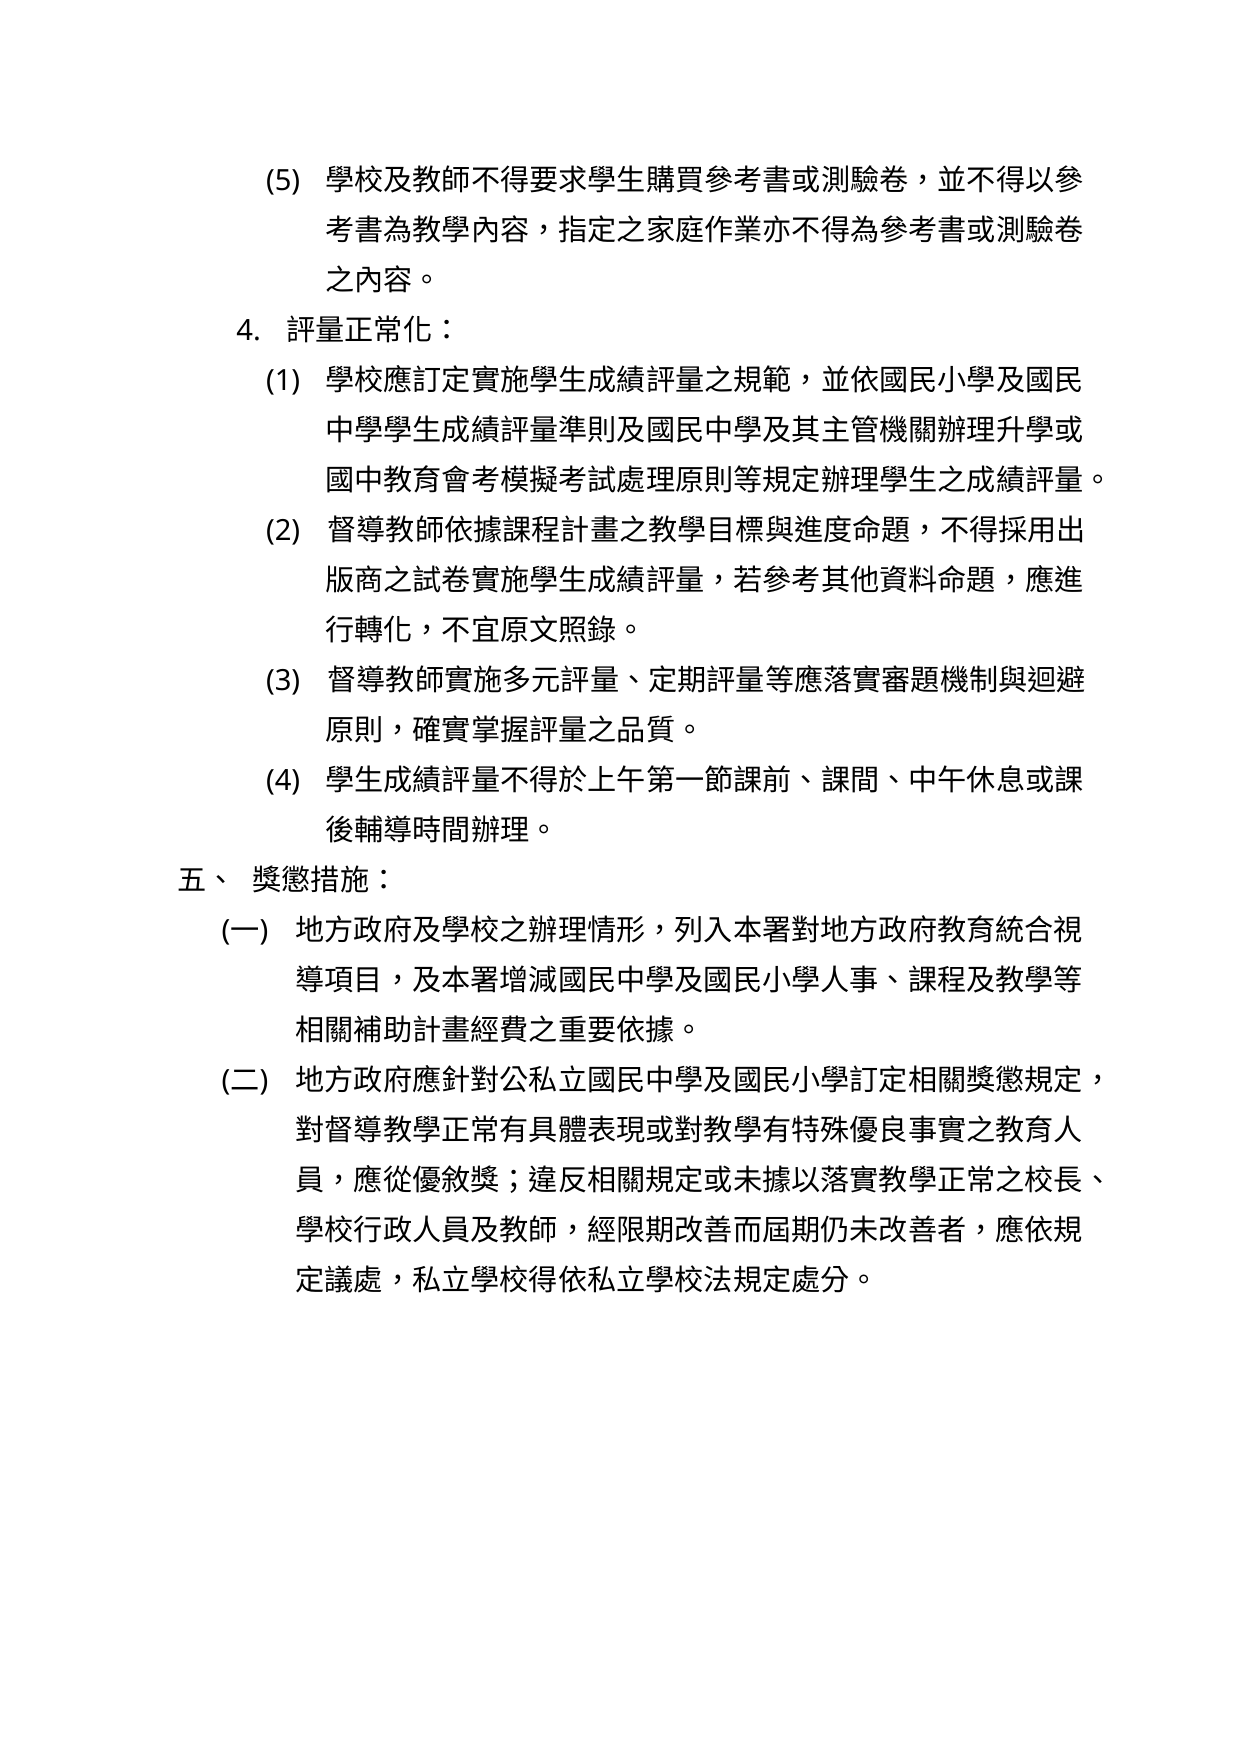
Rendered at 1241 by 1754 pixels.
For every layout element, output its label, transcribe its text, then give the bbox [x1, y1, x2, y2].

list 評量正常化： [236, 300, 1097, 350]
list 督導教師依據課程計畫之教學目標與進度命題，不得採用出版商之試卷實施學生成績評量，若參考其他資料命題，應進行轉化，不宜原文照錄。 [266, 500, 1097, 650]
list 學校及教師不得要求學生購買參考書或測驗卷，並不得以參考書為教學內容，指定之家庭作業亦不得為參考書或測驗卷之內容。 [266, 150, 1097, 300]
list 獎懲措施： [177, 850, 1097, 900]
list 學生成績評量不得於上午第一節課前、課間、中午休息或課後輔導時間辦理。 [266, 750, 1097, 850]
list 地方政府應針對公私立國民中學及國民小學訂定相關獎懲規定，對督導教學正常有具體表現或對教學有特殊優良事實之教育人員，應從優敘獎；違反相關規定或未據以落實教學正常之校長、學校行政人員及教師，經限期改善而屆期仍未改善者，應依規定議處，私立學校得依私立學校法規定處分。 [221, 1050, 1097, 1300]
list 學校應訂定實施學生成績評量之規範，並依國民小學及國民中學學生成績評量準則及國民中學及其主管機關辦理升學或國中教育會考模擬考試處理原則等規定辦理學生之成績評量。 [266, 350, 1097, 500]
list 督導教師實施多元評量、定期評量等應落實審題機制與迴避原則，確實掌握評量之品質。 [266, 650, 1097, 750]
list 地方政府及學校之辦理情形，列入本署對地方政府教育統合視導項目，及本署增減國民中學及國民小學人事、課程及教學等相關補助計畫經費之重要依據。 [221, 900, 1097, 1050]
